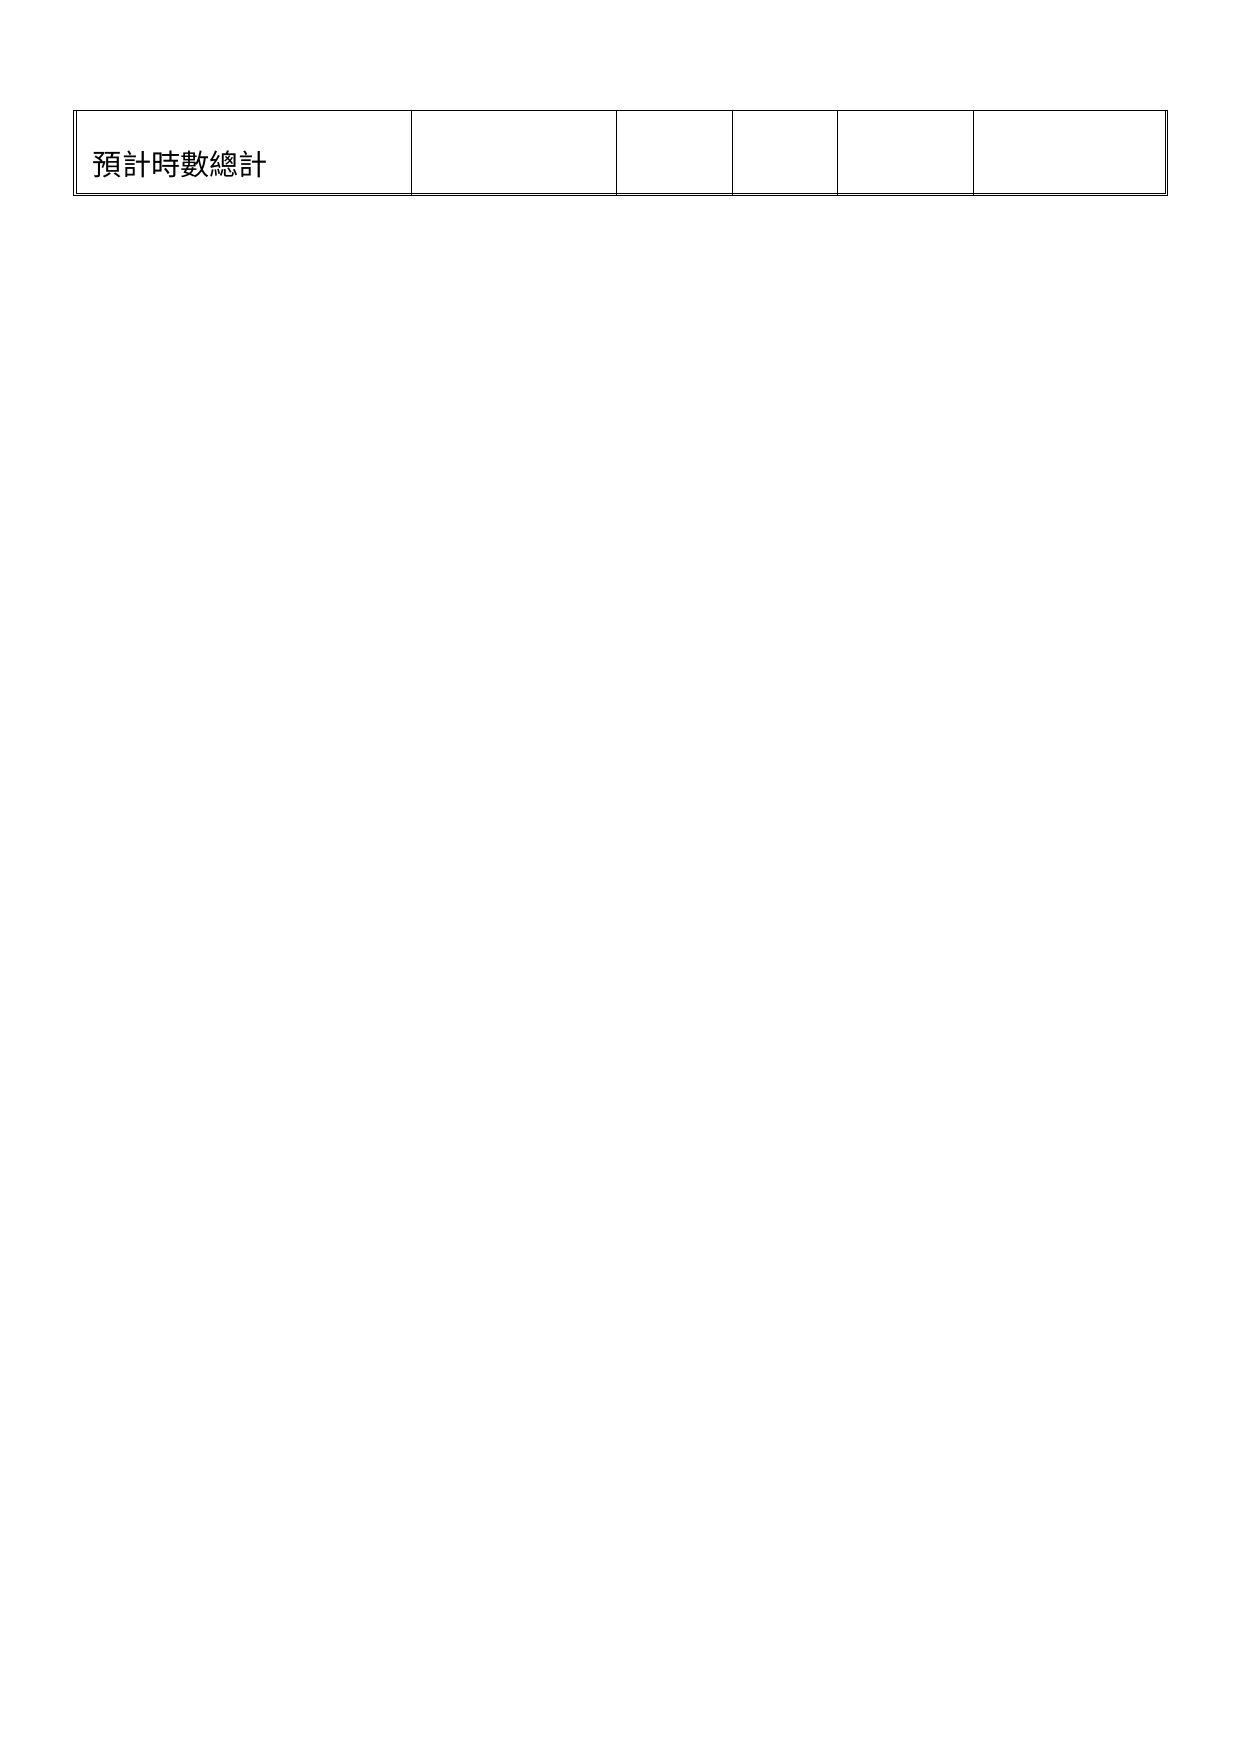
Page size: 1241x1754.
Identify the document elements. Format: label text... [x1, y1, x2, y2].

table_cell [412, 111, 616, 193]
table_cell [617, 111, 732, 193]
table_cell [974, 111, 1165, 193]
table_cell [733, 111, 837, 193]
table_cell [838, 111, 973, 193]
table_cell 預計時數總計 [77, 111, 411, 193]
